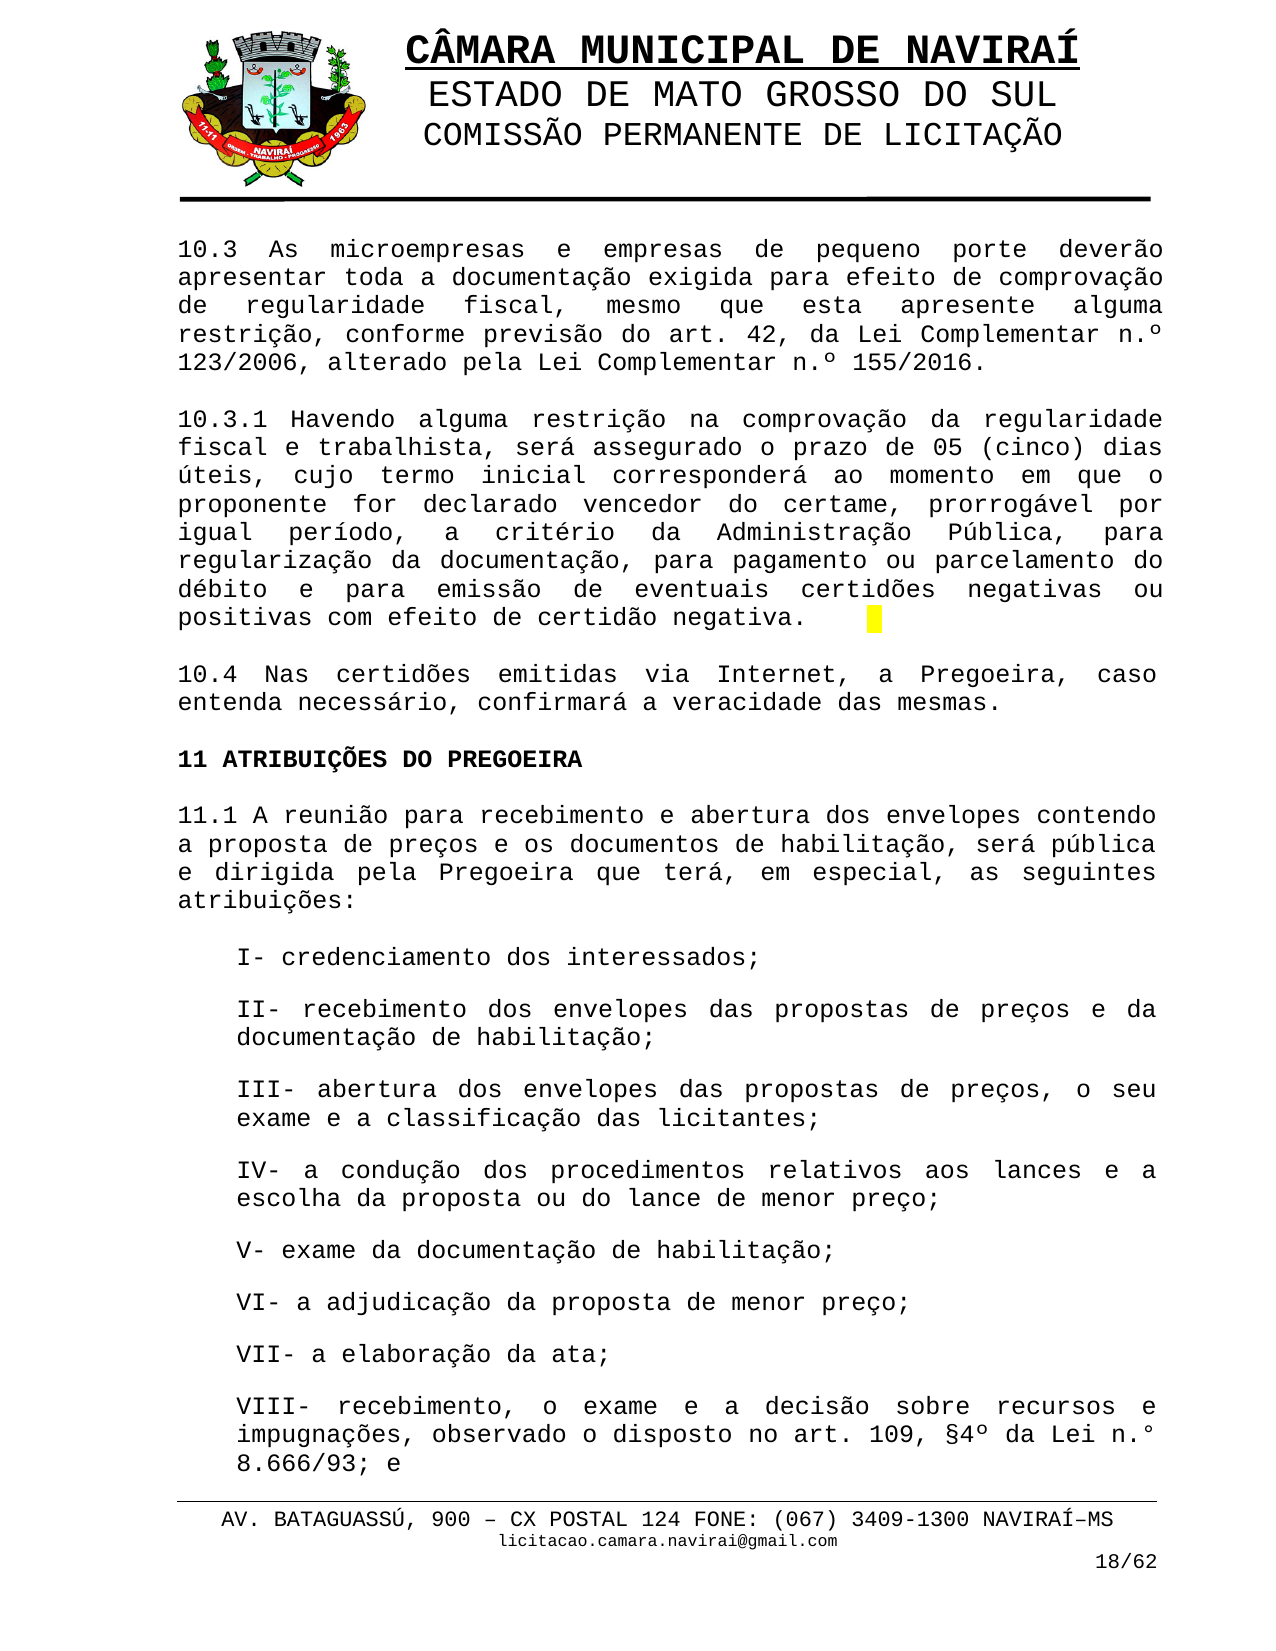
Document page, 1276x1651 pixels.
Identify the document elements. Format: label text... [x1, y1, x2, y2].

text III- abertura dos envelopes das propostas de preços, o seu exame e a classificação das licitantes; [236, 1077, 1157, 1133]
text 10.3 As microempresas e empresas de pequeno porte deverão apresentar toda a documentação exigida para efeito de comprovação de regularidade fiscal, mesmo que esta apresente alguma restrição, conforme previsão do art. 42, da Lei Complementar n.º 123/2006, alterado pela Lei Complementar n.º 155/2016. [177, 236, 1164, 378]
text IV- a condução dos procedimentos relativos aos lances e a escolha da proposta ou do lance de menor preço; [236, 1157, 1157, 1214]
text 10.3.1 Havendo alguma restrição na comprovação da regularidade fiscal e trabalhista, será assegurado o prazo de 05 (cinco) dias úteis, cujo termo inicial corresponderá ao momento em que o proponente for declarado vencedor do certame, prorrogável por igual período, a critério da Administração Pública, para regularização da documentação, para pagamento ou parcelamento do débito e para emissão de eventuais certidões negativas ou positivas com efeito de certidão negativa. [177, 406, 1164, 633]
text V- exame da documentação de habilitação; [236, 1237, 1157, 1266]
text VIII- recebimento, o exame e a decisão sobre recursos e impugnações, observado o disposto no art. 109, §4º da Lei n.° 8.666/93; e [236, 1393, 1157, 1478]
text 10.4 Nas certidões emitidas via Internet, a Pregoeira, caso entenda necessário, confirmará a veracidade das mesmas. [177, 661, 1157, 718]
text 11 ATRIBUIÇÕES DO PREGOEIRA [177, 746, 1157, 774]
text VII- a elaboração da ata; [236, 1341, 1157, 1370]
text VI- a adjudicação da proposta de menor preço; [236, 1289, 1157, 1318]
text 11.1 A reunião para recebimento e abertura dos envelopes contendo a proposta de preços e os documentos de habilitação, será pública e dirigida pela Pregoeira que terá, em especial, as seguintes atribuições: [177, 803, 1157, 916]
text I- credenciamento dos interessados; [236, 944, 1157, 973]
text II- recebimento dos envelopes das propostas de preços e da documentação de habilitação; [236, 997, 1157, 1053]
